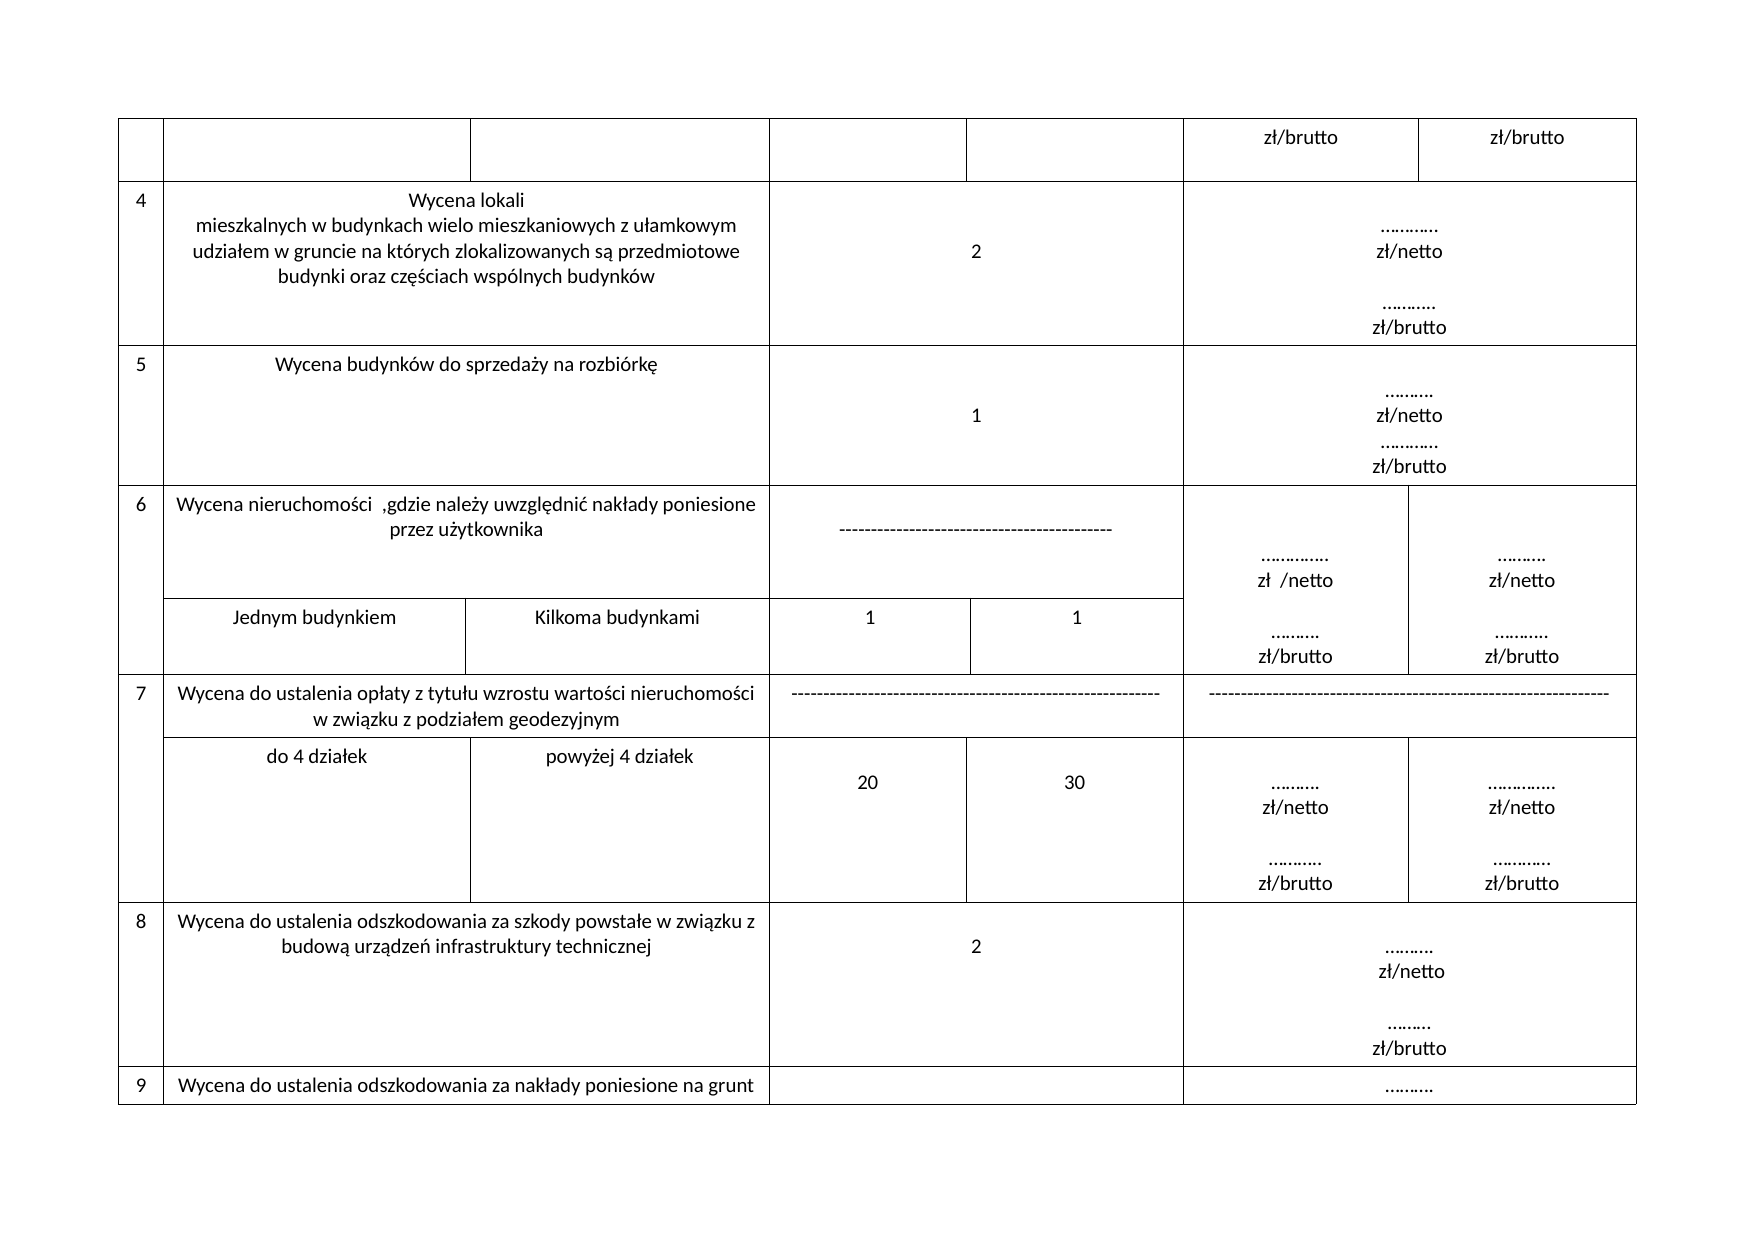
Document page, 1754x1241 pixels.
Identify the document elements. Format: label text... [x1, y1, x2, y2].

table_cell --------------------------------------------------------------- [1184, 675, 1636, 737]
table_cell Kilkoma budynkami [466, 599, 769, 674]
table_cell [471, 119, 769, 181]
table_cell Wycena lokali mieszkalnych w budynkach wielo mieszkaniowych z ułamkowym udziałem w gruncie na których zlokalizowanych są przedmiotowe budynki oraz częściach wspólnych budynków [164, 182, 769, 345]
table_cell Jednym budynkiem [164, 599, 465, 674]
table_cell Wycena budynków do sprzedaży na rozbiórkę [164, 346, 769, 484]
table_cell ---------------------------------------------------------- [770, 675, 1183, 737]
table_cell powyżej 4 działek [471, 738, 769, 902]
table_cell ………. zł/netto ……… zł/brutto [1184, 903, 1636, 1066]
table_cell [770, 119, 966, 181]
table_cell 1 [770, 346, 1183, 484]
table_cell 8 [119, 903, 163, 1066]
table_cell 7 [119, 675, 163, 902]
table_cell 9 [119, 1067, 163, 1103]
table_cell ………. zł/netto ……….. zł/brutto [1409, 486, 1636, 674]
table_cell 2 [770, 182, 1183, 345]
table_cell 30 [967, 738, 1183, 902]
table_cell [119, 119, 163, 181]
table_cell ------------------------------------------- [770, 486, 1183, 598]
table_cell Wycena do ustalenia odszkodowania za szkody powstałe w związku z budową urządzeń infrastruktury technicznej [164, 903, 769, 1066]
table_cell 1 [971, 599, 1183, 674]
table_cell Wycena do ustalenia opłaty z tytułu wzrostu wartości nieruchomości w związku z podziałem geodezyjnym [164, 675, 769, 737]
table_cell ………. zł/netto ……….. zł/brutto [1184, 738, 1408, 902]
table_cell ………. [1184, 1067, 1636, 1103]
table_cell 4 [119, 182, 163, 345]
table_cell 1 [770, 599, 970, 674]
table_cell 6 [119, 486, 163, 674]
table_cell zł/brutto [1419, 119, 1636, 181]
table_cell ………… zł/netto ……….. zł/brutto [1184, 182, 1636, 345]
table_cell 2 [770, 903, 1183, 1066]
table_cell zł/brutto [1184, 119, 1418, 181]
table_cell Wycena do ustalenia odszkodowania za nakłady poniesione na grunt [164, 1067, 769, 1103]
table_cell [770, 1067, 1183, 1103]
table_cell ………….. zł /netto ………. zł/brutto [1184, 486, 1408, 674]
table_cell ………….. zł/netto ………… zł/brutto [1409, 738, 1636, 902]
table_cell do 4 działek [164, 738, 470, 902]
table_cell [164, 119, 470, 181]
table_cell Wycena nieruchomości ,gdzie należy uwzględnić nakłady poniesione przez użytkownika [164, 486, 769, 598]
table_cell [967, 119, 1183, 181]
table_cell 5 [119, 346, 163, 484]
table_cell ………. zł/netto ………… zł/brutto [1184, 346, 1636, 484]
table_cell 20 [770, 738, 966, 902]
